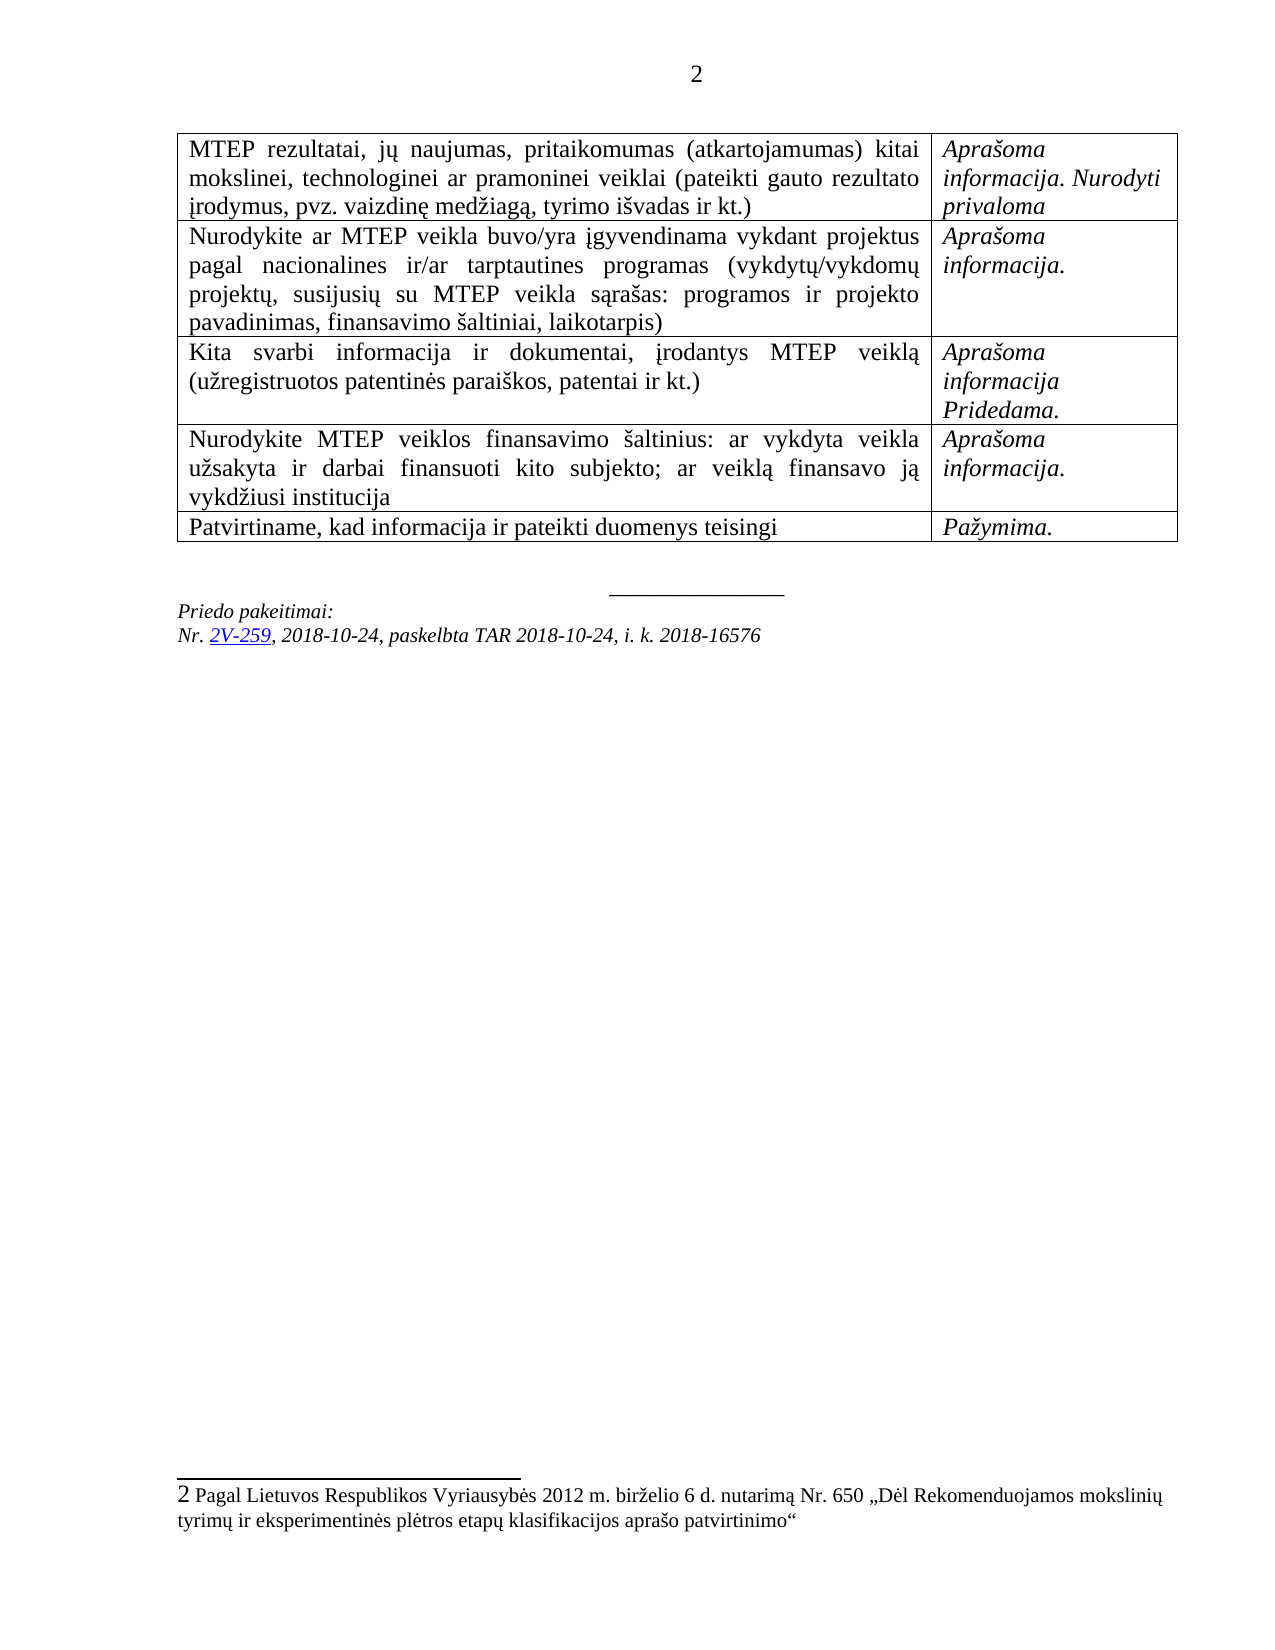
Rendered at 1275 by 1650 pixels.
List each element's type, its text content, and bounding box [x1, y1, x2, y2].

table_cell MTEP rezultatai, jų naujumas, pritaikomumas (atkartojamumas) kitai mokslinei, technologinei ar pramoninei veiklai (pateikti gauto rezultato įrodymus, pvz. vaizdinę medžiagą, tyrimo išvadas ir kt.) [178, 134, 931, 220]
table_cell Aprašoma informacija. [932, 221, 1177, 336]
table_cell Aprašoma informacija Pridedama. [932, 337, 1177, 423]
table_cell Patvirtiname, kad informacija ir pateikti duomenys teisingi [178, 512, 931, 541]
table_cell Pažymima. [932, 512, 1177, 541]
text Nr. 2V-259, 2018-10-24, paskelbta TAR 2018-10-24, i. k. 2018-16576 [177, 623, 1216, 647]
table_cell Nurodykite MTEP veiklos finansavimo šaltinius: ar vykdyta veikla užsakyta ir darbai finansuoti kito subjekto; ar veiklą finansavo ją vykdžiusi institucija [178, 425, 931, 511]
text Priedo pakeitimai: [177, 599, 1216, 623]
table_cell Aprašoma informacija. Nurodyti privaloma [932, 134, 1177, 220]
table_cell Kita svarbi informacija ir dokumentai, įrodantys MTEP veiklą (užregistruotos patentinės paraiškos, patentai ir kt.) [178, 337, 931, 423]
table_cell Nurodykite ar MTEP veikla buvo/yra įgyvendinama vykdant projektus pagal nacionalines ir/ar tarptautines programas (vykdytų/vykdomų projektų, susijusių su MTEP veikla sąrašas: programos ir projekto pavadinimas, finansavimo šaltiniai, laikotarpis) [178, 221, 931, 336]
text ______________ [177, 570, 1216, 599]
table_cell Aprašoma informacija. [932, 425, 1177, 511]
